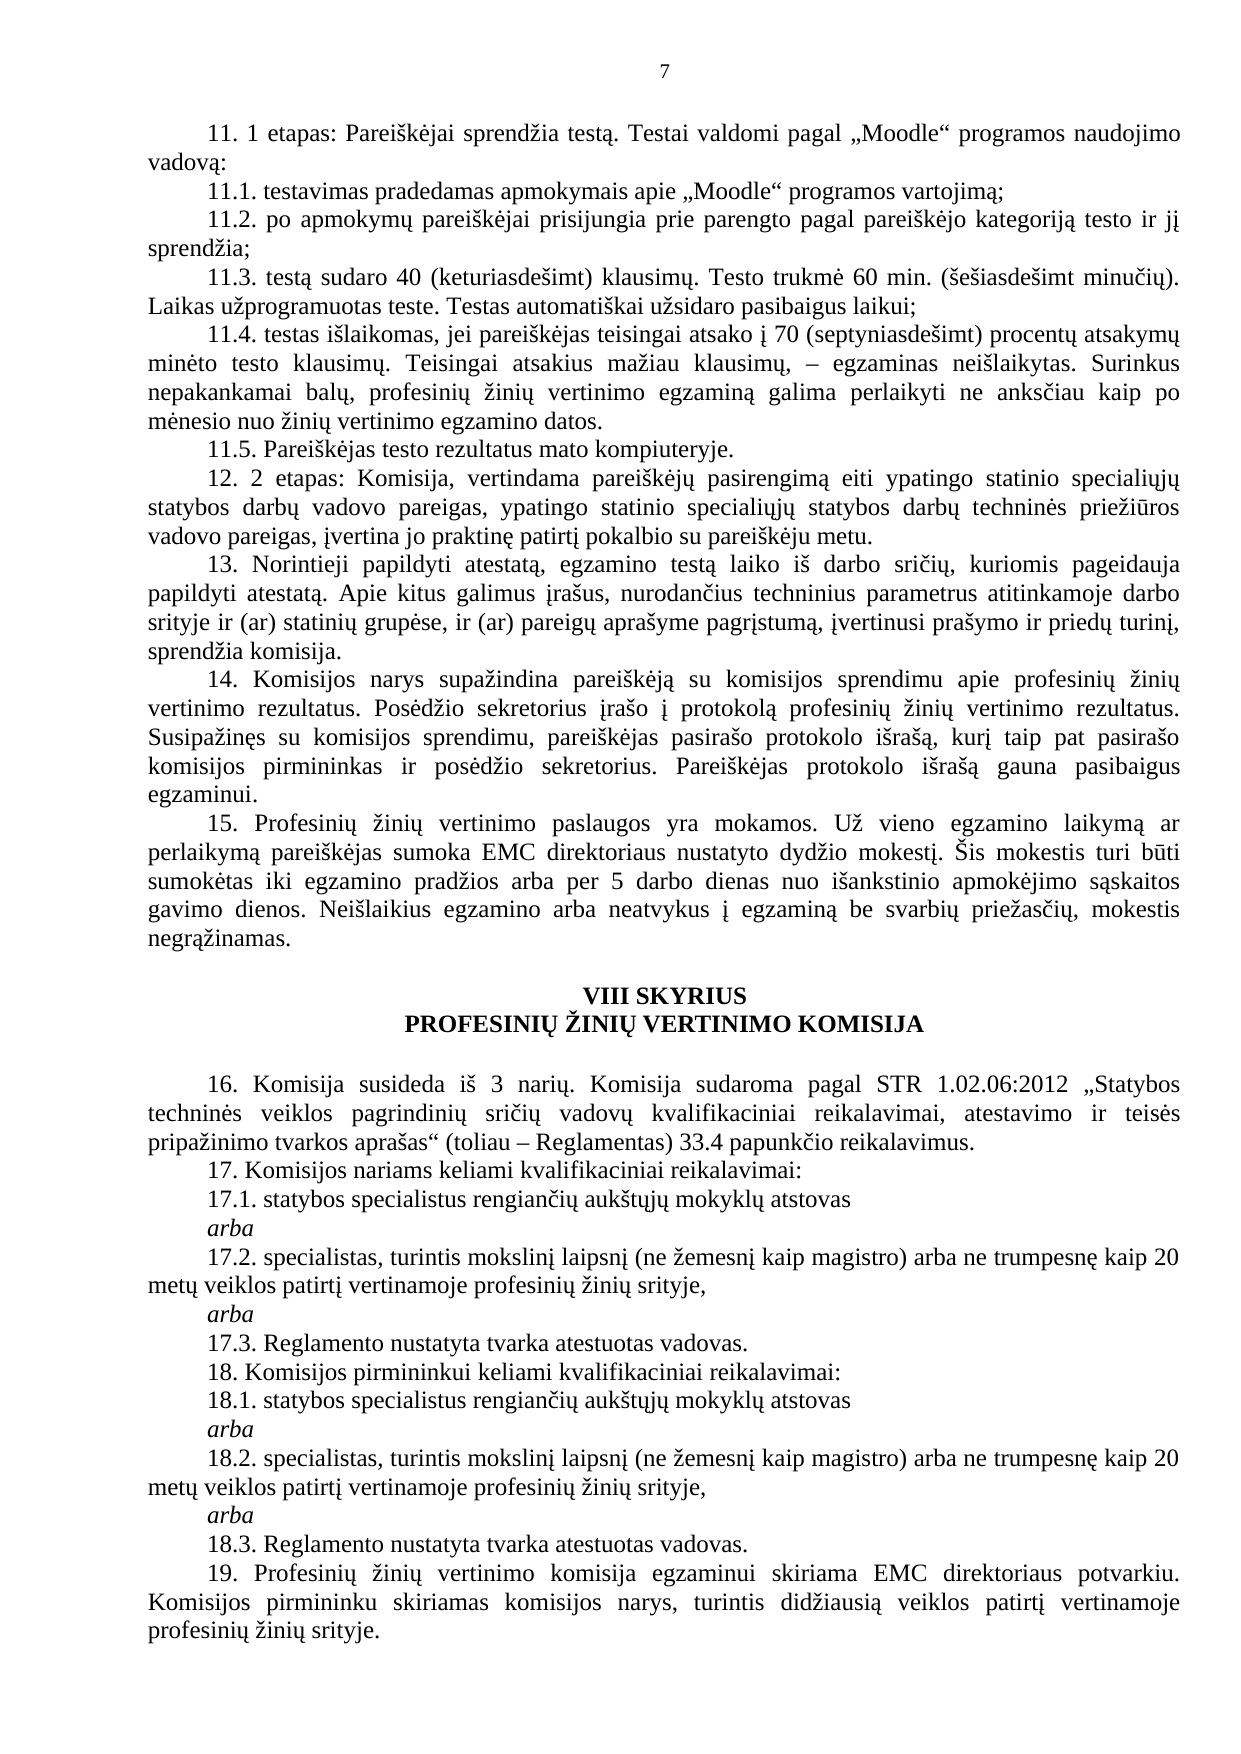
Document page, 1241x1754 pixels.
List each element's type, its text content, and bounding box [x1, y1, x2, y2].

text arba [148, 1299, 1181, 1328]
text 18.1. statybos specialistus rengiančių aukštųjų mokyklų atstovas [148, 1386, 1181, 1414]
text 16. Komisija susideda iš 3 narių. Komisija sudaroma pagal STR 1.02.06:2012 „Statybos techninės veiklos pagrindinių sričių vadovų kvalifikaciniai reikalavimai, atestavimo ir teisės pripažinimo tvarkos aprašas“ (toliau – Reglamentas) 33.4 papunkčio reikalavimus. [148, 1069, 1181, 1156]
text 17.2. specialistas, turintis mokslinį laipsnį (ne žemesnį kaip magistro) arba ne trumpesnę kaip 20 metų veiklos patirtį vertinamoje profesinių žinių srityje, [148, 1242, 1181, 1299]
text 11.3. testą sudaro 40 (keturiasdešimt) klausimų. Testo trukmė 60 min. (šešiasdešimt minučių). Laikas užprogramuotas teste. Testas automatiškai užsidaro pasibaigus laikui; [148, 262, 1181, 319]
text 18. Komisijos pirmininkui keliami kvalifikaciniai reikalavimai: [148, 1357, 1181, 1386]
text 11.5. Pareiškėjas testo rezultatus mato kompiuteryje. [148, 434, 1181, 463]
text 17.1. statybos specialistus rengiančių aukštųjų mokyklų atstovas [148, 1184, 1181, 1213]
text 17.3. Reglamento nustatyta tvarka atestuotas vadovas. [148, 1328, 1181, 1357]
text 11. 1 etapas: Pareiškėjai sprendžia testą. Testai valdomi pagal „Moodle“ programos naudojimo vadovą: [148, 118, 1181, 176]
text 15. Profesinių žinių vertinimo paslaugos yra mokamos. Už vieno egzamino laikymą ar perlaikymą pareiškėjas sumoka EMC direktoriaus nustatyto dydžio mokestį. Šis mokestis turi būti sumokėtas iki egzamino pradžios arba per 5 darbo dienas nuo išankstinio apmokėjimo sąskaitos gavimo dienos. Neišlaikius egzamino arba neatvykus į egzaminą be svarbių priežasčių, mokestis negrąžinamas. [148, 808, 1181, 952]
text PROFESINIŲ ŽINIŲ VERTINIMO KOMISIJA [148, 1009, 1181, 1038]
text 13. Norintieji papildyti atestatą, egzamino testą laiko iš darbo sričių, kuriomis pageidauja papildyti atestatą. Apie kitus galimus įrašus, nurodančius techninius parametrus atitinkamoje darbo srityje ir (ar) statinių grupėse, ir (ar) pareigų aprašyme pagrįstumą, įvertinusi prašymo ir priedų turinį, sprendžia komisija. [148, 549, 1181, 664]
text 18.3. Reglamento nustatyta tvarka atestuotas vadovas. [148, 1529, 1181, 1558]
text 12. 2 etapas: Komisija, vertindama pareiškėjų pasirengimą eiti ypatingo statinio specialiųjų statybos darbų vadovo pareigas, ypatingo statinio specialiųjų statybos darbų techninės priežiūros vadovo pareigas, įvertina jo praktinę patirtį pokalbio su pareiškėju metu. [148, 463, 1181, 549]
text 11.1. testavimas pradedamas apmokymais apie „Moodle“ programos vartojimą; [148, 176, 1181, 204]
text 19. Profesinių žinių vertinimo komisija egzaminui skiriama EMC direktoriaus potvarkiu. Komisijos pirmininku skiriamas komisijos narys, turintis didžiausią veiklos patirtį vertinamoje profesinių žinių srityje. [148, 1558, 1181, 1644]
text VIII SKYRIUS [148, 981, 1181, 1009]
text 14. Komisijos narys supažindina pareiškėją su komisijos sprendimu apie profesinių žinių vertinimo rezultatus. Posėdžio sekretorius įrašo į protokolą profesinių žinių vertinimo rezultatus. Susipažinęs su komisijos sprendimu, pareiškėjas pasirašo protokolo išrašą, kurį taip pat pasirašo komisijos pirmininkas ir posėdžio sekretorius. Pareiškėjas protokolo išrašą gauna pasibaigus egzaminui. [148, 664, 1181, 808]
text 11.2. po apmokymų pareiškėjai prisijungia prie parengto pagal pareiškėjo kategoriją testo ir jį sprendžia; [148, 204, 1181, 262]
text arba [148, 1414, 1181, 1443]
text arba [148, 1213, 1181, 1242]
text 11.4. testas išlaikomas, jei pareiškėjas teisingai atsako į 70 (septyniasdešimt) procentų atsakymų minėto testo klausimų. Teisingai atsakius mažiau klausimų, – egzaminas neišlaikytas. Surinkus nepakankamai balų, profesinių žinių vertinimo egzaminą galima perlaikyti ne anksčiau kaip po mėnesio nuo žinių vertinimo egzamino datos. [148, 319, 1181, 434]
text 18.2. specialistas, turintis mokslinį laipsnį (ne žemesnį kaip magistro) arba ne trumpesnę kaip 20 metų veiklos patirtį vertinamoje profesinių žinių srityje, [148, 1443, 1181, 1501]
text 17. Komisijos nariams keliami kvalifikaciniai reikalavimai: [148, 1156, 1181, 1184]
text arba [148, 1501, 1181, 1529]
